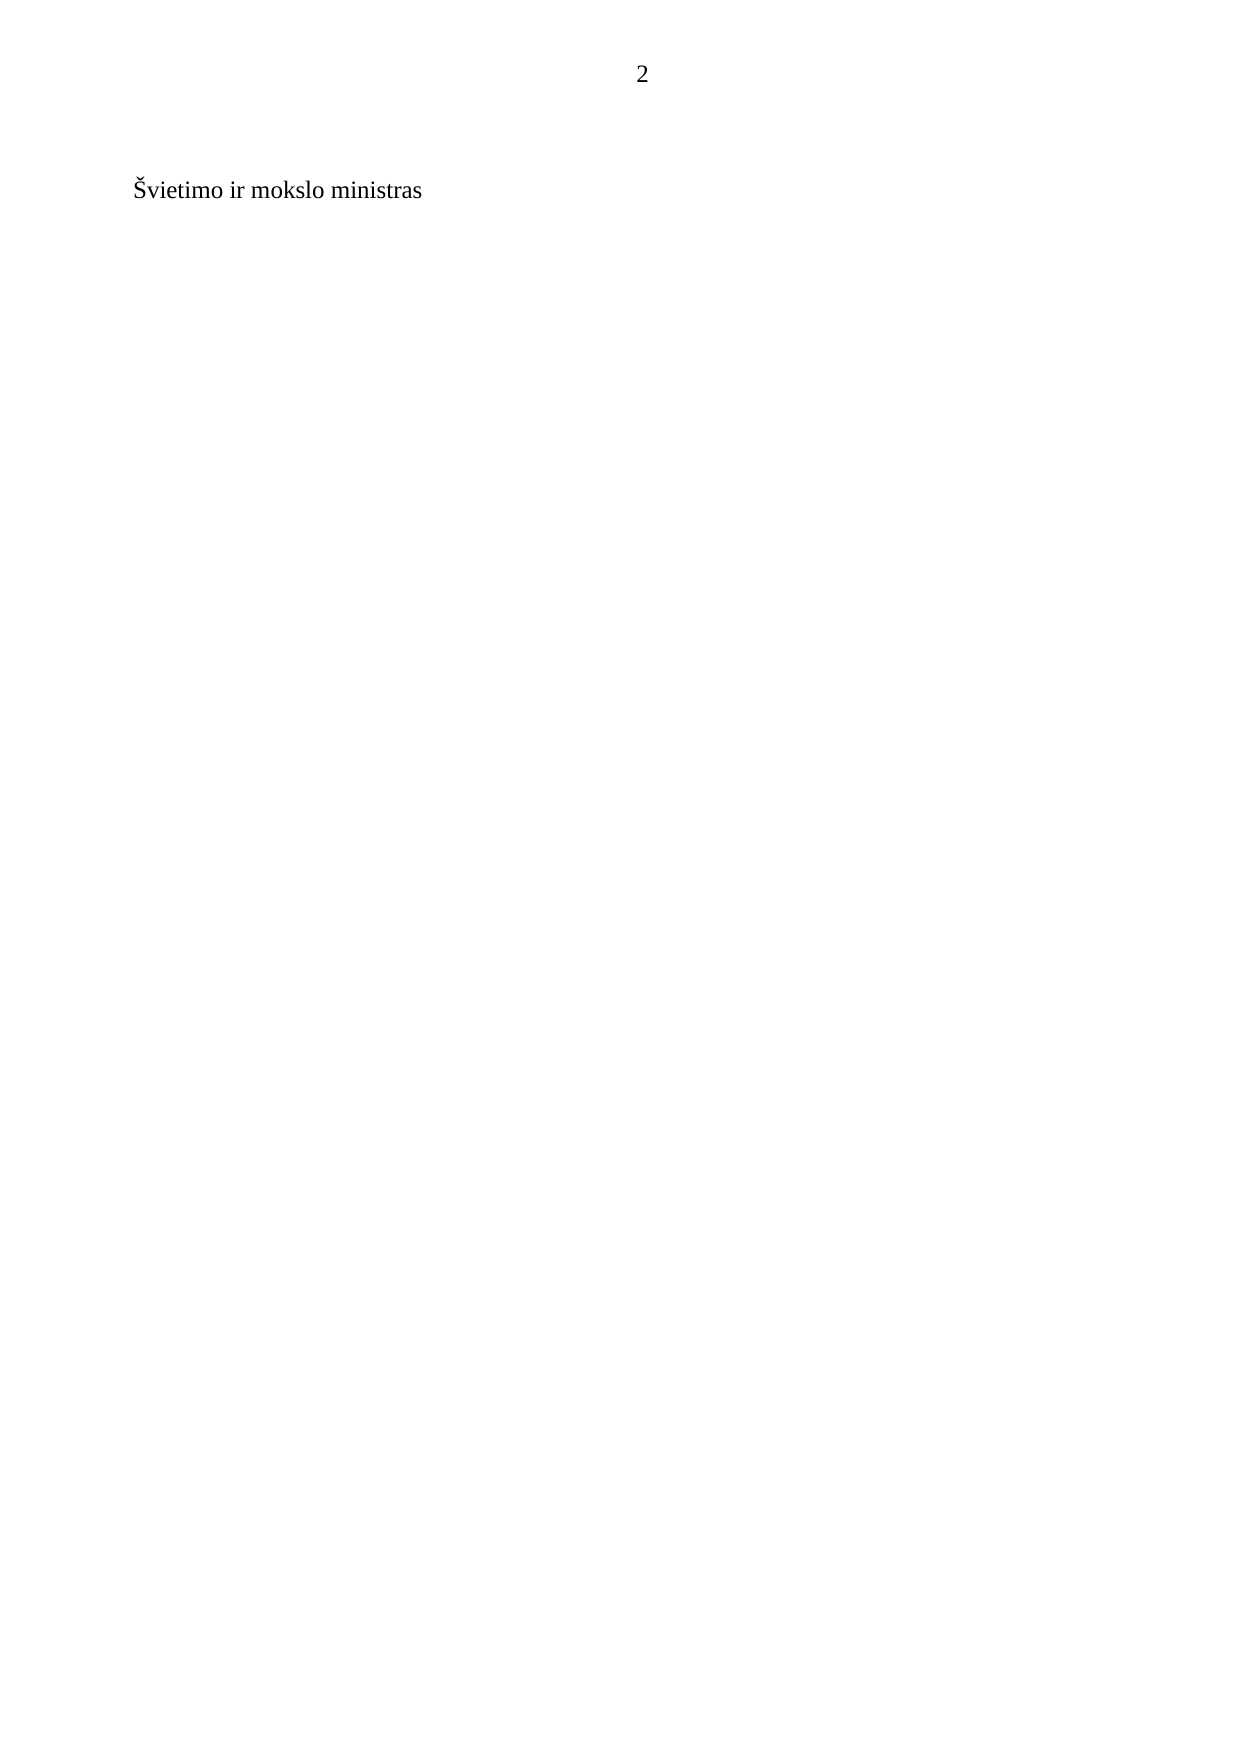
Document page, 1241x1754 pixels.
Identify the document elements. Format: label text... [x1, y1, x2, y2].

text Švietimo ir mokslo ministras [133, 176, 1152, 204]
